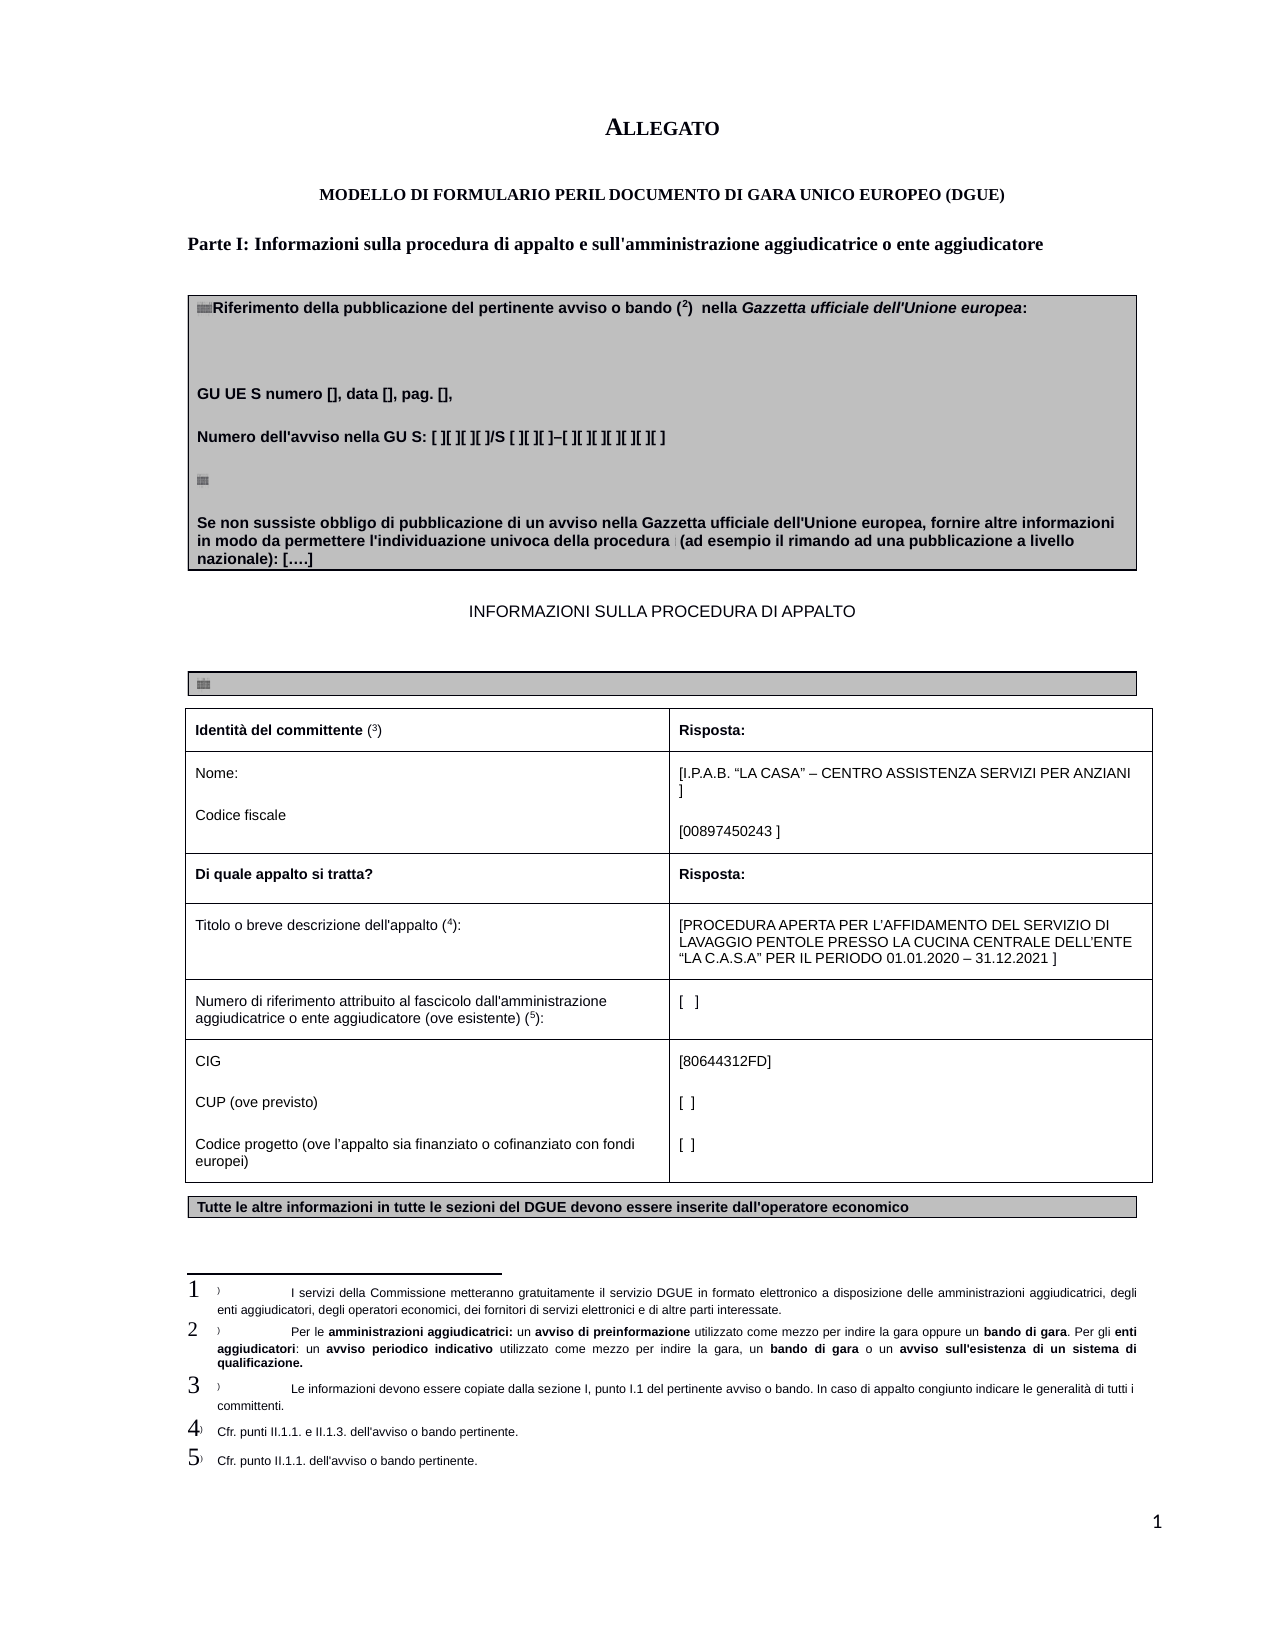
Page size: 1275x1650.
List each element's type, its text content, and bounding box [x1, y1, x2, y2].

table_cell [80644312FD] [ ] [ ] [670, 1040, 1152, 1182]
text Se non sussiste obbligo di pubblicazione di un avviso nella Gazzetta ufficiale dell'Unione europea, fornire altre informazioni in modo da permettere l'individuazione univoca della procedura di appalto (ad esempio il rimando ad una pubblicazione a livello nazionale): [….] [189, 510, 1136, 569]
text GU UE S numero [], data [], pag. [], [189, 381, 1136, 402]
table_cell Di quale appalto si tratta? [186, 854, 669, 903]
table_cell Nome: Codice fiscale [186, 752, 669, 852]
table_cell Numero di riferimento attribuito al fascicolo dall'amministrazione aggiudicatrice o ente aggiudicatore (ove esistente) (): [186, 980, 669, 1039]
text Per le procedure di appalto per le quali è stato pubblicato un avviso di indizione di gara nella Gazzetta ufficiale dell'Unione europea le informazioni richieste dalla parte I saranno acquisite automaticamente, a condizione che per generare e compilare il DGUE sia utilizzato il servizio DGUE elettronico (). Riferimento della pubblicazione del pertinente avviso o bando () nella Gazzetta ufficiale dell'Unione europea: [189, 296, 1136, 316]
text Numero dell'avviso nella GU S: [ ][ ][ ][ ]/S [ ][ ][ ]–[ ][ ][ ][ ][ ][ ][ ] [189, 424, 1136, 445]
subtitle Allegato [187, 112, 1137, 141]
title Informazioni sulla procedura di appalto [187, 602, 1137, 621]
table_cell [PROCEDURA APERTA PER L’AFFIDAMENTO DEL SERVIZIO DI LAVAGGIO PENTOLE PRESSO LA CUCINA CENTRALE DELL’ENTE “LA C.A.S.A” PER IL PERIODO 01.01.2020 – 31.12.2021 ] [670, 904, 1152, 979]
text Modello di formulario peril documento di gara unico europeo (DGUE) [187, 184, 1137, 204]
text Tutte le altre informazioni in tutte le sezioni del DGUE devono essere inserite dall'operatore economico [189, 1197, 1136, 1217]
table_header Risposta: [670, 709, 1152, 751]
text ) I servizi della Commissione metteranno gratuitamente il servizio DGUE in formato elettronico a disposizione delle amministrazioni aggiudicatrici, degli enti aggiudicatori, degli operatori economici, dei fornitori di servizi elettronici e di altre parti interessate. [187, 1274, 1137, 1317]
text Se non è pubblicato un avviso di indizione di gara nella GU UE, l'amministrazione aggiudicatrice o l'ente aggiudicatore deve compilare le informazioni in modo da permettere l'individuazione univoca della procedura di appalto: [189, 467, 1136, 488]
table_cell Titolo o breve descrizione dell'appalto (): [186, 904, 669, 979]
title Parte I: Informazioni sulla procedura di appalto e sull'amministrazione aggiudicatrice o ente aggiudicatore [187, 232, 1137, 254]
text Le informazioni richieste dalla parte I saranno acquisite automaticamente a condizione che per generare e compilare il DGUE sia utilizzato il servizio DGUE in formato elettronico. In caso contrario tali informazioni devono essere inserite dall'operatore economico. [189, 673, 1136, 695]
text ) Per le amministrazioni aggiudicatrici: un avviso di preinformazione utilizzato come mezzo per indire la gara oppure un bando di gara. Per gli enti aggiudicatori: un avviso periodico indicativo utilizzato come mezzo per indire la gara, un bando di gara o un avviso sull'esistenza di un sistema di qualificazione. [187, 1317, 1137, 1370]
table_cell CIG CUP (ove previsto) Codice progetto (ove l’appalto sia finanziato o cofinanziato con fondi europei) [186, 1040, 669, 1182]
table_cell Risposta: [670, 854, 1152, 903]
table_cell [ ] [670, 980, 1152, 1039]
table_cell [I.P.A.B. “LA CASA” – CENTRO ASSISTENZA SERVIZI PER ANZIANI ] [00897450243 ] [670, 752, 1152, 852]
table_header Identità del committente () [186, 709, 669, 751]
